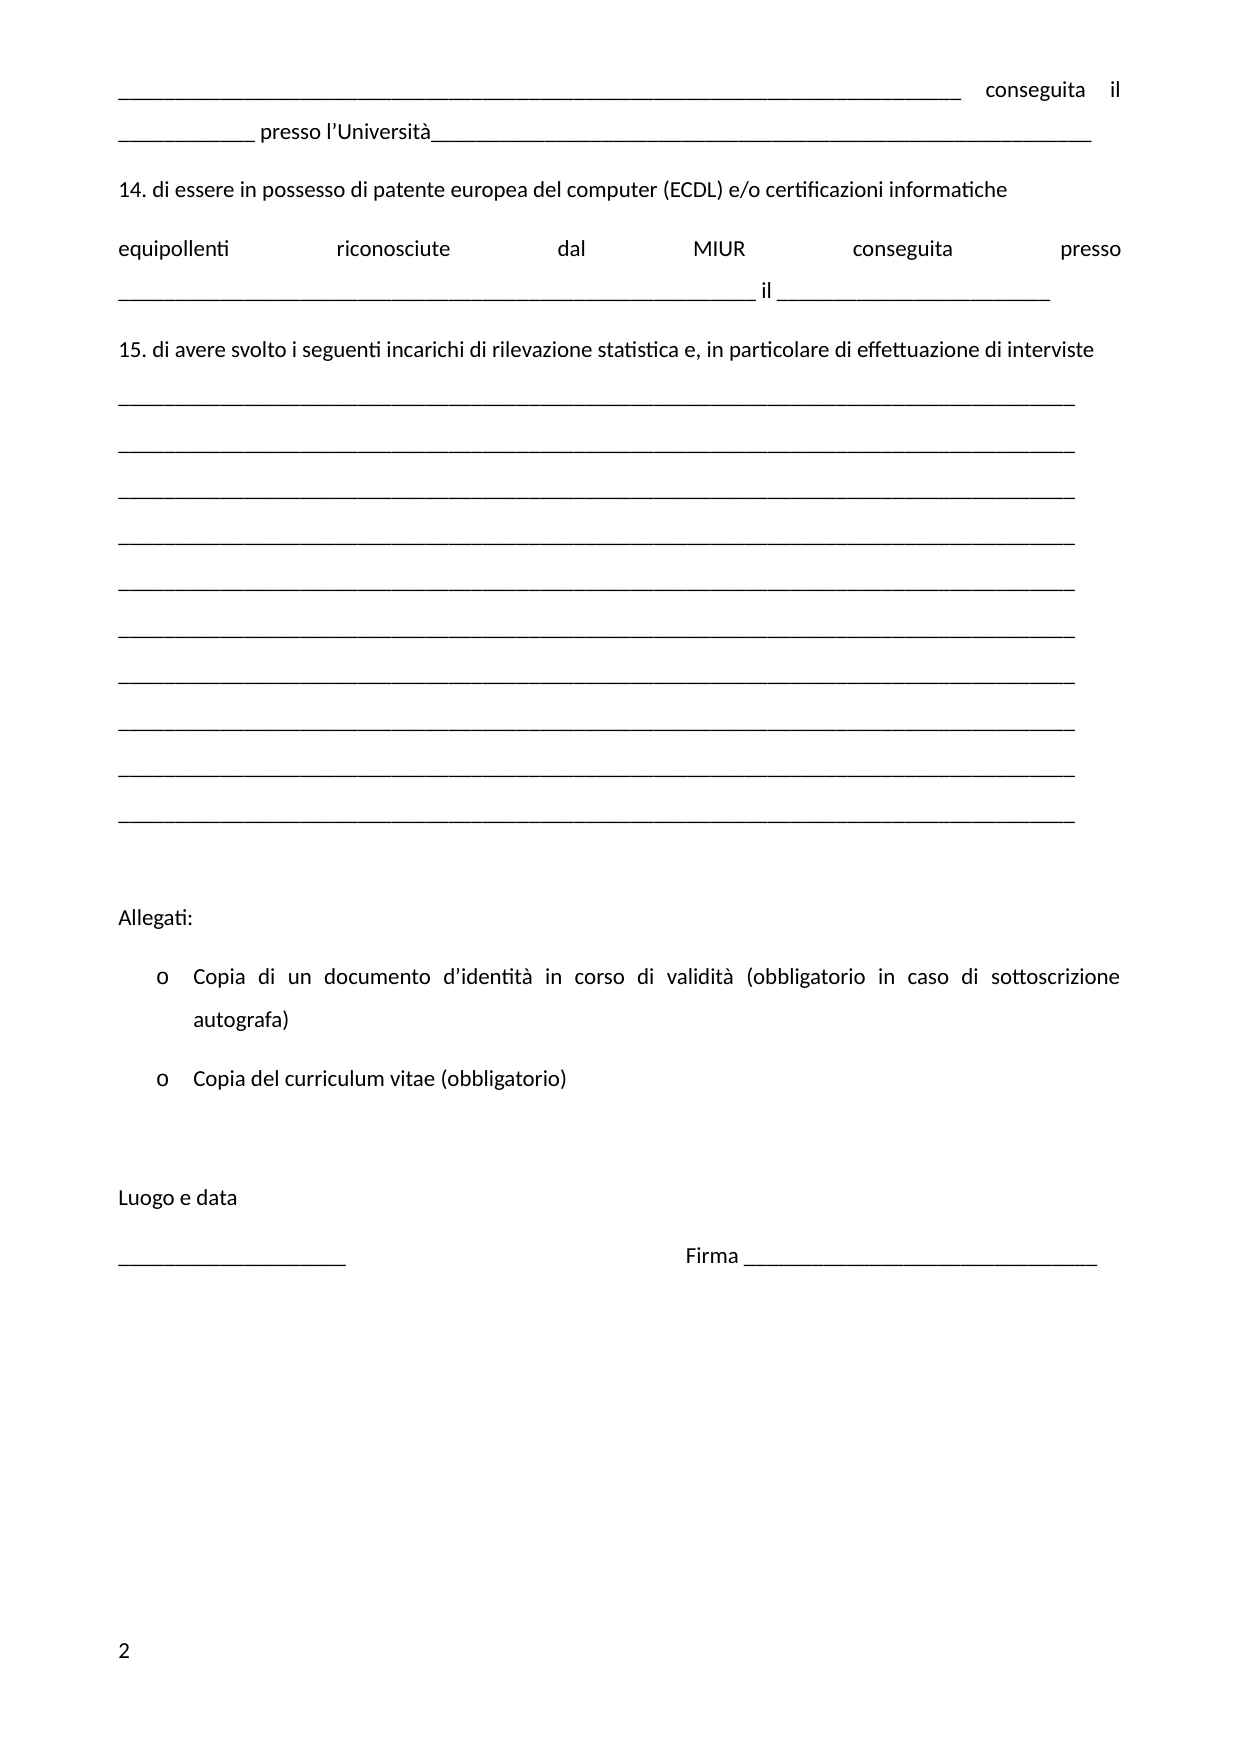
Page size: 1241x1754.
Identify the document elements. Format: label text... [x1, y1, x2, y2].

text Luogo e data [118, 1183, 1122, 1211]
text ____________________________________________________________________________________ [118, 520, 1122, 548]
text ____________________________________________________________________________________ [118, 706, 1122, 734]
text ____________________________________________________________________________________ [118, 659, 1122, 687]
text ____________________________________________________________________________________ [118, 798, 1122, 826]
text Allegati: [118, 903, 1122, 931]
text equipollenti riconosciute dal MIUR conseguita presso ________________________________________________________ il ________________________ [118, 234, 1122, 304]
text 15. di avere svolto i seguenti incarichi di rilevazione statistica e, in particolare di effettuazione di interviste [118, 335, 1122, 363]
text ____________________________________________________________________________________ [118, 474, 1122, 502]
list Copia di un documento d’identità in corso di validità (obbligatorio in caso di sottoscrizione autografa) [156, 962, 1122, 1033]
text ____________________________________________________________________________________ [118, 428, 1122, 456]
list Copia del curriculum vitae (obbligatorio) [156, 1064, 1122, 1093]
text ____________________________________________________________________________________ [118, 381, 1122, 409]
text ____________________ Firma _______________________________ [118, 1242, 1122, 1269]
text ____________________________________________________________________________________ [118, 752, 1122, 780]
text __________________________________________________________________________ conseguita il ____________ presso l’Università__________________________________________________________ [118, 75, 1122, 145]
text 14. di essere in possesso di patente europea del computer (ECDL) e/o certificazioni informatiche [118, 176, 1122, 204]
text ____________________________________________________________________________________ [118, 613, 1122, 641]
text ____________________________________________________________________________________ [118, 567, 1122, 595]
